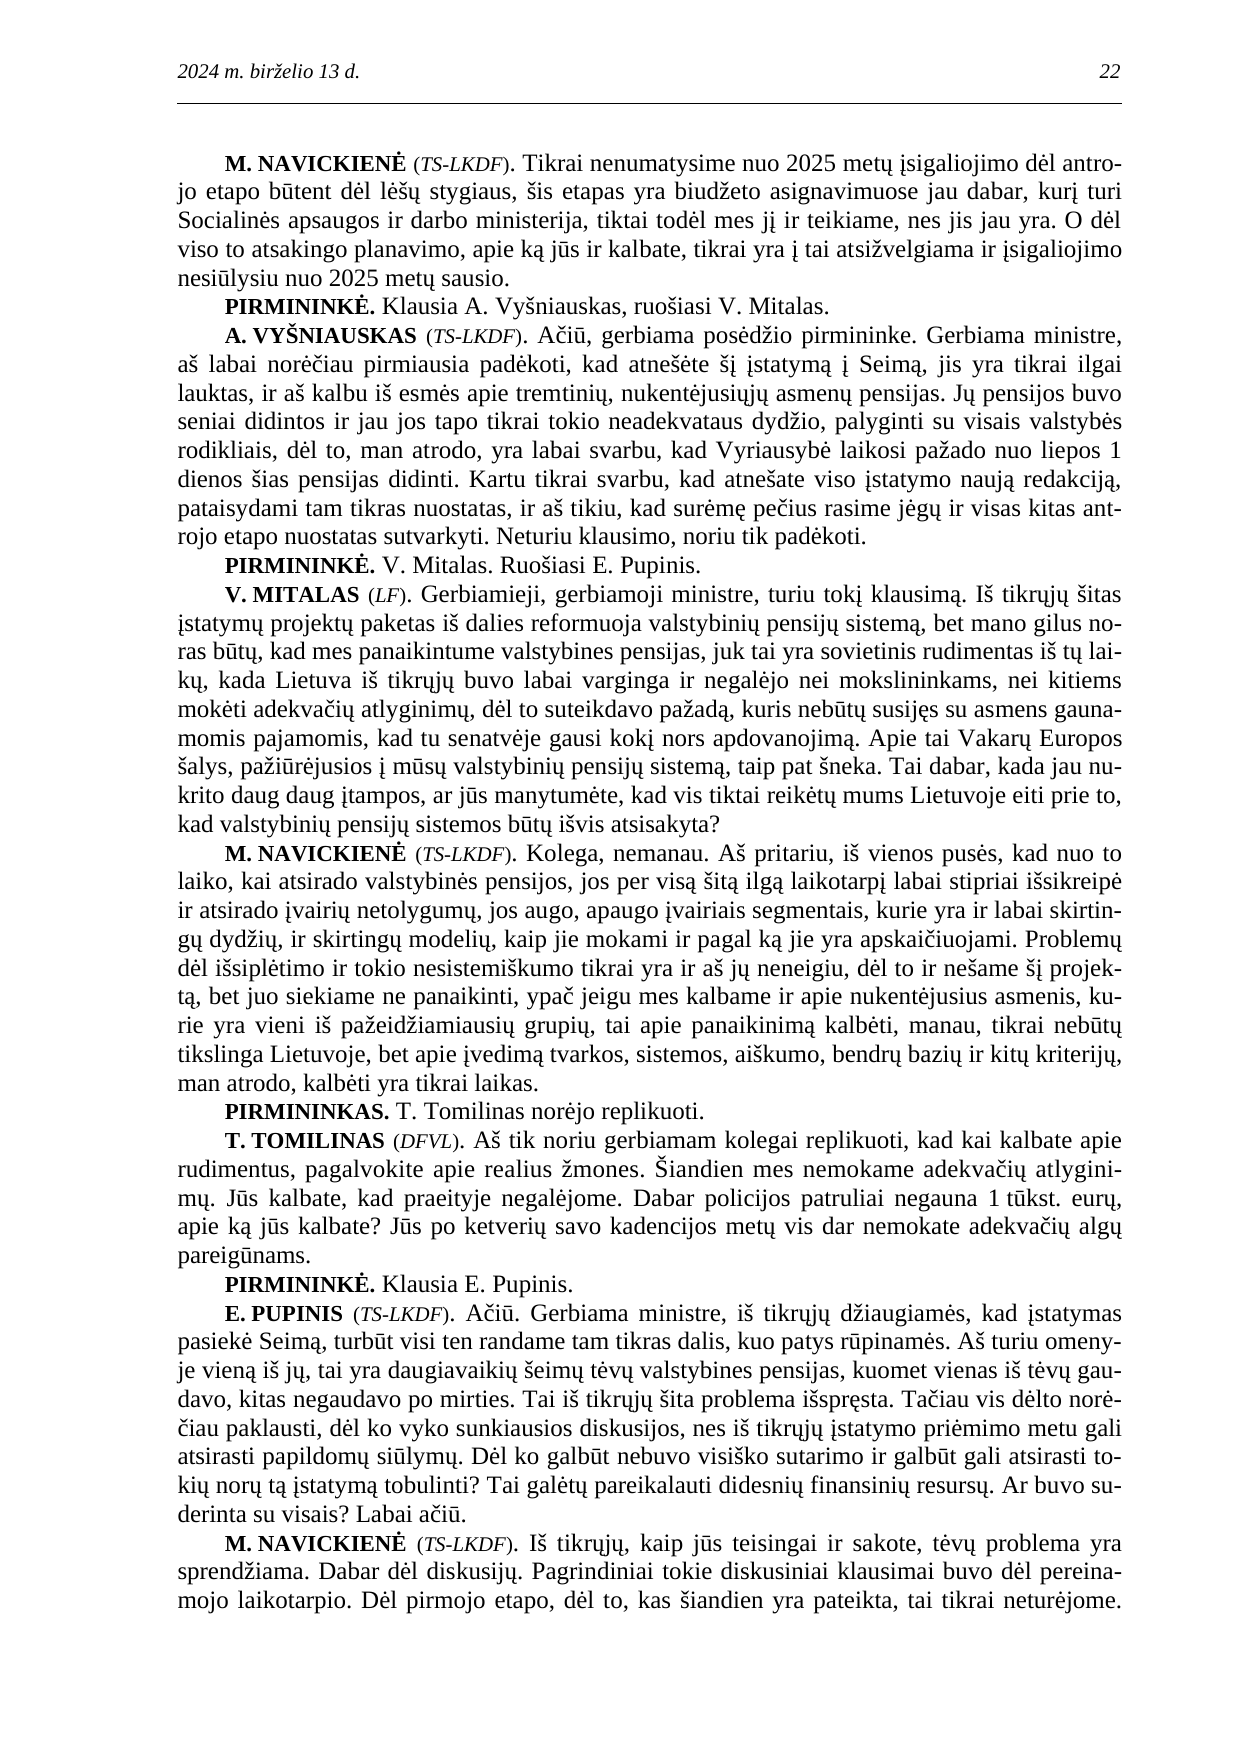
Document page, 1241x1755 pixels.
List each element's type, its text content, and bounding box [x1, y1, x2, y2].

text PIRMININKĖ. V. Mi­ta­las. Ruo­šia­si E. Pu­pi­nis. [177, 550, 1122, 579]
text PIRMININKĖ. Klau­sia A. Vyš­niaus­kas, ruo­šia­si V. Mi­ta­las. [177, 291, 1122, 320]
text A. VYŠNIAUSKAS (TS-LKDF). Ačiū, ger­bia­ma po­sė­džio pir­mi­nin­ke. Ger­bia­ma mi­nist­re, aš la­bai no­rė­čiau pir­miau­sia pa­dė­ko­ti, kad at­ne­šė­te šį įsta­ty­mą į Sei­mą, jis yra tik­rai il­gai lauk­tas, ir aš kal­bu iš es­mės apie trem­ti­nių, nu­ken­tė­ju­sių­jų as­me­nų pen­si­jas. Jų pen­si­jos bu­vo se­niai di­din­tos ir jau jos ta­po tik­rai to­kio ne­adek­va­taus dy­džio, pa­ly­gin­ti su vi­sais vals­ty­bės ro­dik­liais, dėl to, man at­ro­do, yra la­bai svar­bu, kad Vy­riau­sy­bė lai­ko­si pa­ža­do nuo lie­pos 1 die­nos šias pen­si­jas di­din­ti. Kar­tu tik­rai svar­bu, kad at­ne­ša­te vi­so įsta­ty­mo nau­ją re­dak­ci­ją, pa­tai­sy­da­mi tam tik­ras nuo­sta­tas, ir aš ti­kiu, kad su­rė­mę pe­čius ra­si­me jė­gų ir vi­sas ki­tas an­t­ro­jo eta­po nuo­sta­tas su­tvar­ky­ti. Ne­tu­riu klau­si­mo, no­riu tik pa­dė­ko­ti. [177, 320, 1122, 550]
text E. PUPINIS (TS-LKDF). Ačiū. Ger­bia­ma mi­nist­re, iš tik­rų­jų džiau­gia­mės, kad įsta­ty­mas pa­sie­kė Sei­mą, tur­būt vi­si ten ran­da­me tam tik­ras da­lis, kuo pa­tys rū­pi­na­mės. Aš tu­riu ome­ny­je vie­ną iš jų, tai yra dau­gia­vai­kių šei­mų tė­vų vals­ty­bi­nes pen­si­jas, kuo­met vie­nas iš tė­vų gau­da­vo, ki­tas ne­gau­da­vo po mir­ties. Tai iš tik­rų­jų ši­ta pro­ble­ma iš­spręs­ta. Ta­čiau vis dėl­to no­rė­čiau pa­klaus­ti, dėl ko vy­ko sun­kiau­sios dis­ku­si­jos, nes iš tik­rų­jų įsta­ty­mo pri­ėmi­mo me­tu ga­li at­si­ras­ti pa­pil­do­mų siū­ly­mų. Dėl ko gal­būt ne­bu­vo vi­siš­ko su­ta­ri­mo ir gal­būt ga­li at­si­ras­ti to­kių no­rų tą įsta­ty­mą to­bu­lin­ti? Tai ga­lė­tų pa­rei­ka­lau­ti di­des­nių fi­nan­si­nių re­sur­sų. Ar bu­vo su­de­rin­ta su vi­sais? La­bai ačiū. [177, 1298, 1122, 1528]
text PIRMININKAS. T. To­mi­li­nas no­rė­jo re­pli­kuo­ti. [177, 1096, 1122, 1125]
text T. TOMILINAS (DFVL). Aš tik no­riu ger­bia­mam ko­le­gai re­pli­kuo­ti, kad kai kal­ba­te apie ru­di­men­tus, pa­gal­vo­ki­te apie re­a­lius žmo­nes. Šian­dien mes ne­mo­ka­me adek­va­čių at­ly­gi­ni­mų. Jūs kal­ba­te, kad pra­ei­ty­je ne­ga­lė­jo­me. Da­bar po­li­ci­jos pat­ru­liai ne­gau­na 1 tūkst. eu­rų, apie ką jūs kal­ba­te? Jūs po ket­ve­rių sa­vo ka­den­ci­jos me­tų vis dar ne­mo­ka­te adek­va­čių al­gų pa­rei­gū­nams. [177, 1125, 1122, 1269]
text M. NAVICKIENĖ (TS-LKDF). Iš tik­rų­jų, kaip jūs tei­sin­gai ir sa­ko­te, tė­vų pro­ble­ma yra spren­džia­ma. Da­bar dėl dis­ku­si­jų. Pa­grin­di­niai to­kie dis­ku­si­niai klau­si­mai bu­vo dėl per­ei­na­mo­jo lai­ko­tar­pio. Dėl pir­mo­jo eta­po, dėl to, kas šian­dien yra pa­teik­ta, tai tik­rai ne­tu­rė­jo­me. [177, 1528, 1122, 1614]
text PIRMININKĖ. Klau­sia E. Pu­pi­nis. [177, 1269, 1122, 1298]
text M. NAVICKIENĖ (TS-LKDF). Ko­le­ga, ne­ma­nau. Aš pri­ta­riu, iš vie­nos pu­sės, kad nuo to lai­ko, kai at­si­ra­do vals­ty­bi­nės pen­si­jos, jos per vi­są ši­tą il­gą lai­ko­tar­pį la­bai stip­riai iš­si­krei­pė ir at­si­ra­do įvai­rių ne­to­ly­gu­mų, jos au­go, ap­au­go įvai­riais seg­men­tais, ku­rie yra ir la­bai skir­tin­gų dy­džių, ir skir­tin­gų mo­de­lių, kaip jie mo­ka­mi ir pa­gal ką jie yra ap­skai­čiuo­ja­mi. Pro­ble­mų dėl iš­si­plė­ti­mo ir to­kio ne­sis­te­miš­ku­mo tik­rai yra ir aš jų ne­nei­giu, dėl to ir ne­ša­me šį pro­jek­tą, bet juo sie­kia­me ne pa­nai­kin­ti, ypač jei­gu mes kal­ba­me ir apie nu­ken­tė­ju­sius as­me­nis, ku­rie yra vie­ni iš pa­žei­džia­miau­sių gru­pių, tai apie pa­nai­ki­ni­mą kal­bė­ti, ma­nau, tik­rai ne­bū­tų tiks­lin­ga Lie­tu­vo­je, bet apie įve­di­mą tvar­kos, sis­te­mos, aiš­ku­mo, ben­drų ba­zių ir ki­tų kri­te­ri­jų, man at­ro­do, kal­bė­ti yra tik­rai lai­kas. [177, 838, 1122, 1096]
text M. NAVICKIENĖ (TS-LKDF). Tik­rai ne­nu­ma­ty­si­me nuo 2025 me­tų įsi­ga­lio­ji­mo dėl ant­ro­jo eta­po bū­tent dėl lė­šų sty­giaus, šis eta­pas yra biu­dže­to asig­na­vi­muo­se jau da­bar, ku­rį tu­ri So­cia­li­nės ap­sau­gos ir dar­bo mi­nis­te­ri­ja, tik­tai to­dėl mes jį ir tei­kia­me, nes jis jau yra. O dėl vi­so to at­sa­kin­go pla­na­vi­mo, apie ką jūs ir kal­ba­te, tik­rai yra į tai at­si­žvel­gia­ma ir įsi­ga­lio­ji­mo ne­siū­ly­siu nuo 2025 me­tų sau­sio. [177, 148, 1122, 291]
text V. MITALAS (LF). Ger­bia­mie­ji, ger­bia­mo­ji mi­nist­re, tu­riu to­kį klau­si­mą. Iš tik­rų­jų ši­tas įsta­ty­mų pro­jek­tų pa­ke­tas iš da­lies re­for­muo­ja vals­ty­bi­nių pen­si­jų sis­te­mą, bet ma­no gi­lus no­ras bū­tų, kad mes pa­nai­kin­tu­me vals­ty­bi­nes pen­si­jas, juk tai yra so­vie­ti­nis ru­di­men­tas iš tų lai­kų, ka­da Lie­tu­va iš tik­rų­jų bu­vo la­bai var­gin­ga ir ne­ga­lė­jo nei moks­li­nin­kams, nei ki­tiems mo­kė­ti adek­va­čių at­ly­gi­ni­mų, dėl to su­teik­da­vo pa­ža­dą, ku­ris ne­bū­tų su­si­jęs su as­mens gau­na­momis pa­ja­mo­mis, kad tu se­nat­vė­je gau­si ko­kį nors ap­do­va­no­ji­mą. Apie tai Va­ka­rų Eu­ro­pos ša­lys, pa­žiū­rė­ju­sios į mū­sų vals­ty­bi­nių pen­si­jų sis­te­mą, taip pat šne­ka. Tai da­bar, ka­da jau nu­kri­to daug daug įtam­pos, ar jūs ma­ny­tu­mė­te, kad vis tik­tai rei­kė­tų mums Lie­tu­vo­je ei­ti prie to, kad vals­ty­bi­nių pen­si­jų sis­te­mos bū­tų iš­vis at­si­sa­ky­ta? [177, 579, 1122, 838]
